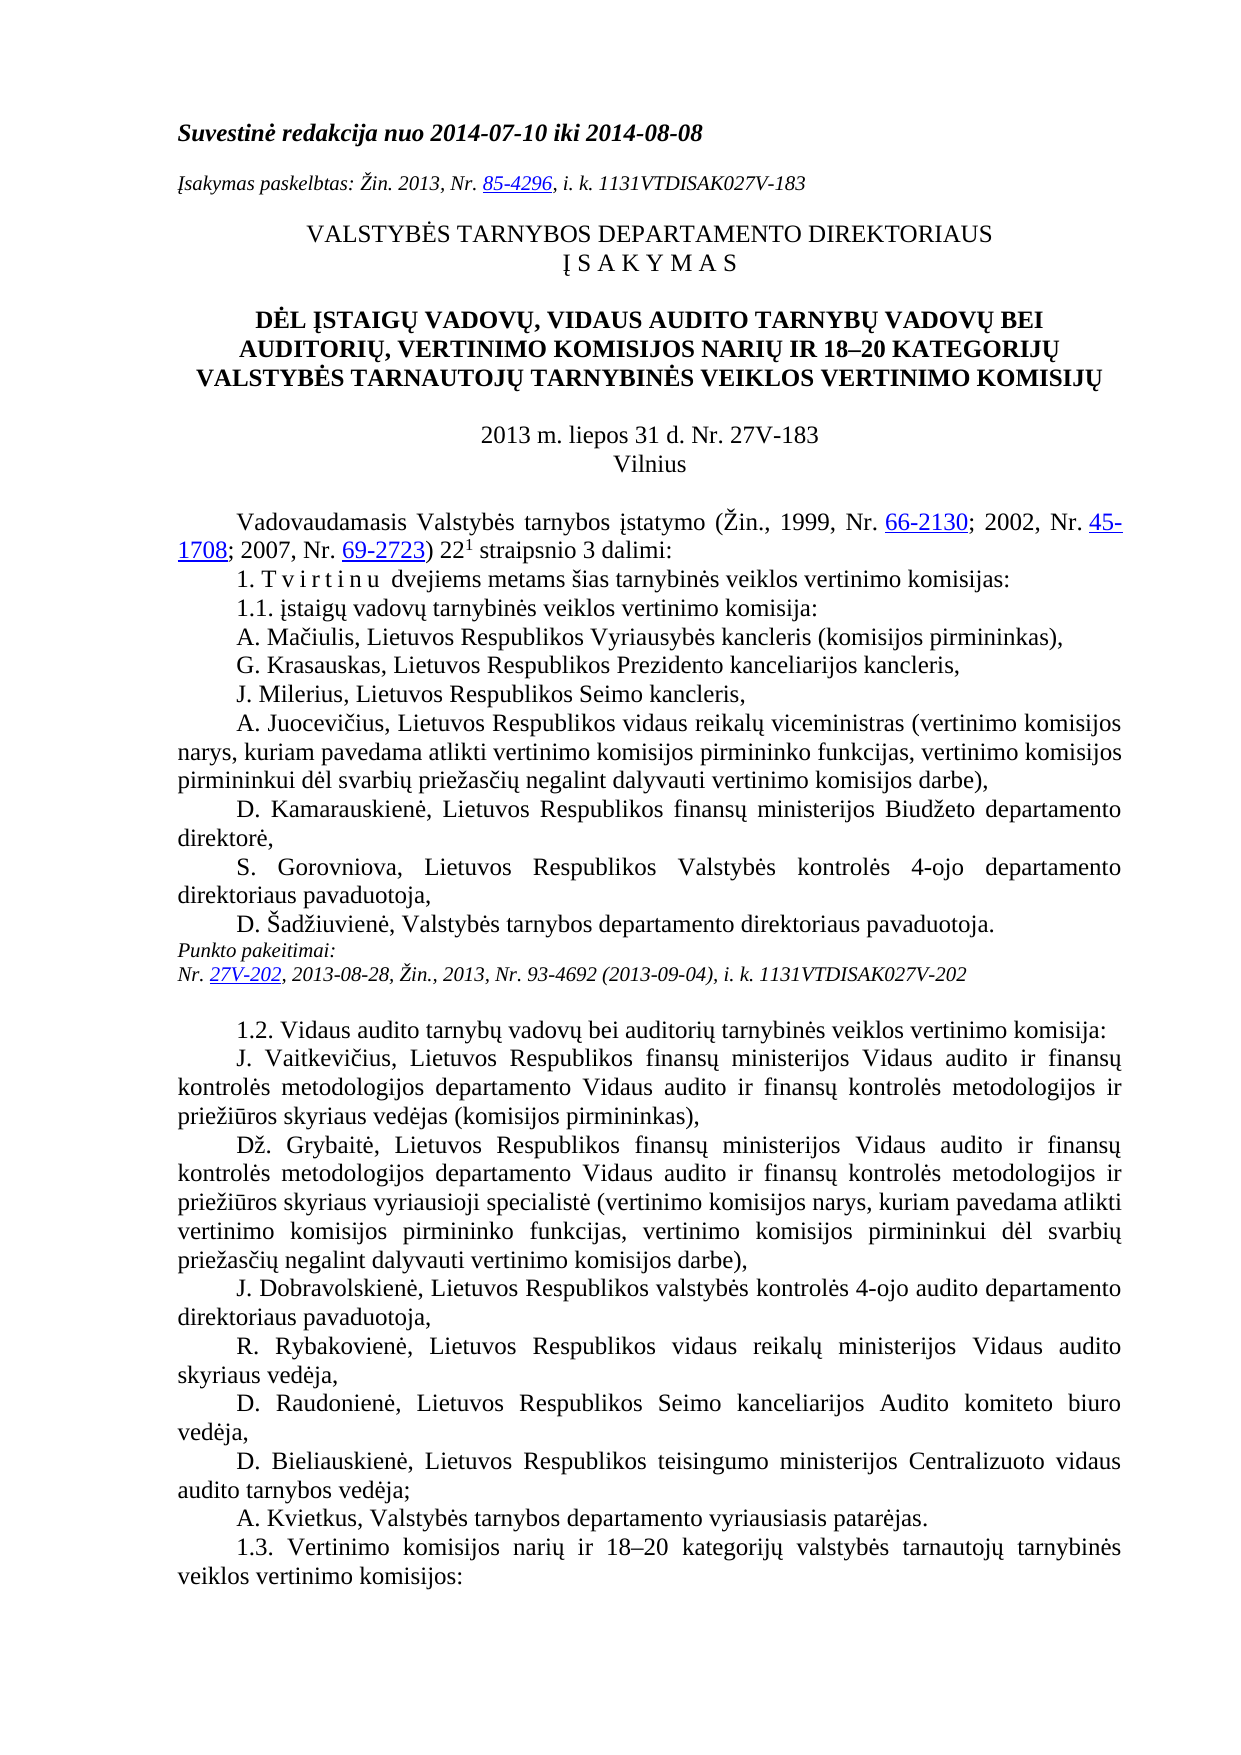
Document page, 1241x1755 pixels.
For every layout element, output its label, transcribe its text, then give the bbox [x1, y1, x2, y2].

text A. Mačiulis, Lietuvos Respublikos Vyriausybės kancleris (komisijos pirmininkas), [177, 622, 1122, 650]
text Vadovaudamasis Valstybės tarnybos įstatymo (Žin., 1999, Nr. 66-2130; 2002, Nr. 45-1708; 2007, Nr. 69-2723) 221 straipsnio 3 dalimi: [177, 507, 1122, 564]
text A. Juocevičius, Lietuvos Respublikos vidaus reikalų viceministras (vertinimo komisijos narys, kuriam pavedama atlikti vertinimo komisijos pirmininko funkcijas, vertinimo komisijos pirmininkui dėl svarbių priežasčių negalint dalyvauti vertinimo komisijos darbe), [177, 708, 1122, 794]
text Punkto pakeitimai: [177, 938, 1122, 962]
text 2013 m. liepos 31 d. Nr. 27V-183 [177, 420, 1122, 449]
text J. Dobravolskienė, Lietuvos Respublikos valstybės kontrolės 4-ojo audito departamento direktoriaus pavaduotoja, [177, 1273, 1122, 1331]
text Suvestinė redakcija nuo 2014-07-10 iki 2014-08-08 [177, 118, 1122, 147]
text D. Šadžiuvienė, Valstybės tarnybos departamento direktoriaus pavaduotoja. [177, 909, 1122, 938]
text D. Kamarauskienė, Lietuvos Respublikos finansų ministerijos Biudžeto departamento direktorė, [177, 794, 1122, 852]
text D. Bieliauskienė, Lietuvos Respublikos teisingumo ministerijos Centralizuoto vidaus audito tarnybos vedėja; [177, 1446, 1122, 1503]
text 1.3. Vertinimo komisijos narių ir 18–20 kategorijų valstybės tarnautojų tarnybinės veiklos vertinimo komisijos: [177, 1532, 1122, 1590]
text 1.2. Vidaus audito tarnybų vadovų bei auditorių tarnybinės veiklos vertinimo komisija: [177, 1015, 1122, 1043]
text S. Gorovniova, Lietuvos Respublikos Valstybės kontrolės 4-ojo departamento direktoriaus pavaduotoja, [177, 852, 1122, 909]
text Vilnius [177, 449, 1122, 478]
text Įsakymas paskelbtas: Žin. 2013, Nr. 85-4296, i. k. 1131VTDISAK027V-183 [177, 171, 1122, 195]
text R. Rybakovienė, Lietuvos Respublikos vidaus reikalų ministerijos Vidaus audito skyriaus vedėja, [177, 1331, 1122, 1388]
text VALSTYBĖS TARNYBOS DEPARTAMENTO DIREKTORIAUS [177, 219, 1122, 248]
text 1. Tvirtinu dvejiems metams šias tarnybinės veiklos vertinimo komisijas: [177, 564, 1122, 593]
text 1.1. įstaigų vadovų tarnybinės veiklos vertinimo komisija: [177, 593, 1122, 622]
text DĖL ĮSTAIGŲ VADOVŲ, VIDAUS AUDITO TARNYBŲ VADOVŲ BEI AUDITORIŲ, VERTINIMO KOMISIJOS NARIŲ IR 18–20 KATEGORIJŲ VALSTYBĖS TARNAUTOJŲ TARNYBINĖS VEIKLOS VERTINIMO KOMISIJŲ [177, 305, 1122, 392]
text A. Kvietkus, Valstybės tarnybos departamento vyriausiasis patarėjas. [177, 1503, 1122, 1532]
text Dž. Grybaitė, Lietuvos Respublikos finansų ministerijos Vidaus audito ir finansų kontrolės metodologijos departamento Vidaus audito ir finansų kontrolės metodologijos ir priežiūros skyriaus vyriausioji specialistė (vertinimo komisijos narys, kuriam pavedama atlikti vertinimo komisijos pirmininko funkcijas, vertinimo komisijos pirmininkui dėl svarbių priežasčių negalint dalyvauti vertinimo komisijos darbe), [177, 1130, 1122, 1273]
text Nr. 27V-202, 2013-08-28, Žin., 2013, Nr. 93-4692 (2013-09-04), i. k. 1131VTDISAK027V-202 [177, 962, 1122, 986]
text D. Raudonienė, Lietuvos Respublikos Seimo kanceliarijos Audito komiteto biuro vedėja, [177, 1388, 1122, 1446]
text G. Krasauskas, Lietuvos Respublikos Prezidento kanceliarijos kancleris, [177, 650, 1122, 679]
text Į S A K Y M A S [177, 248, 1122, 277]
text J. Milerius, Lietuvos Respublikos Seimo kancleris, [177, 679, 1122, 708]
text J. Vaitkevičius, Lietuvos Respublikos finansų ministerijos Vidaus audito ir finansų kontrolės metodologijos departamento Vidaus audito ir finansų kontrolės metodologijos ir priežiūros skyriaus vedėjas (komisijos pirmininkas), [177, 1043, 1122, 1130]
